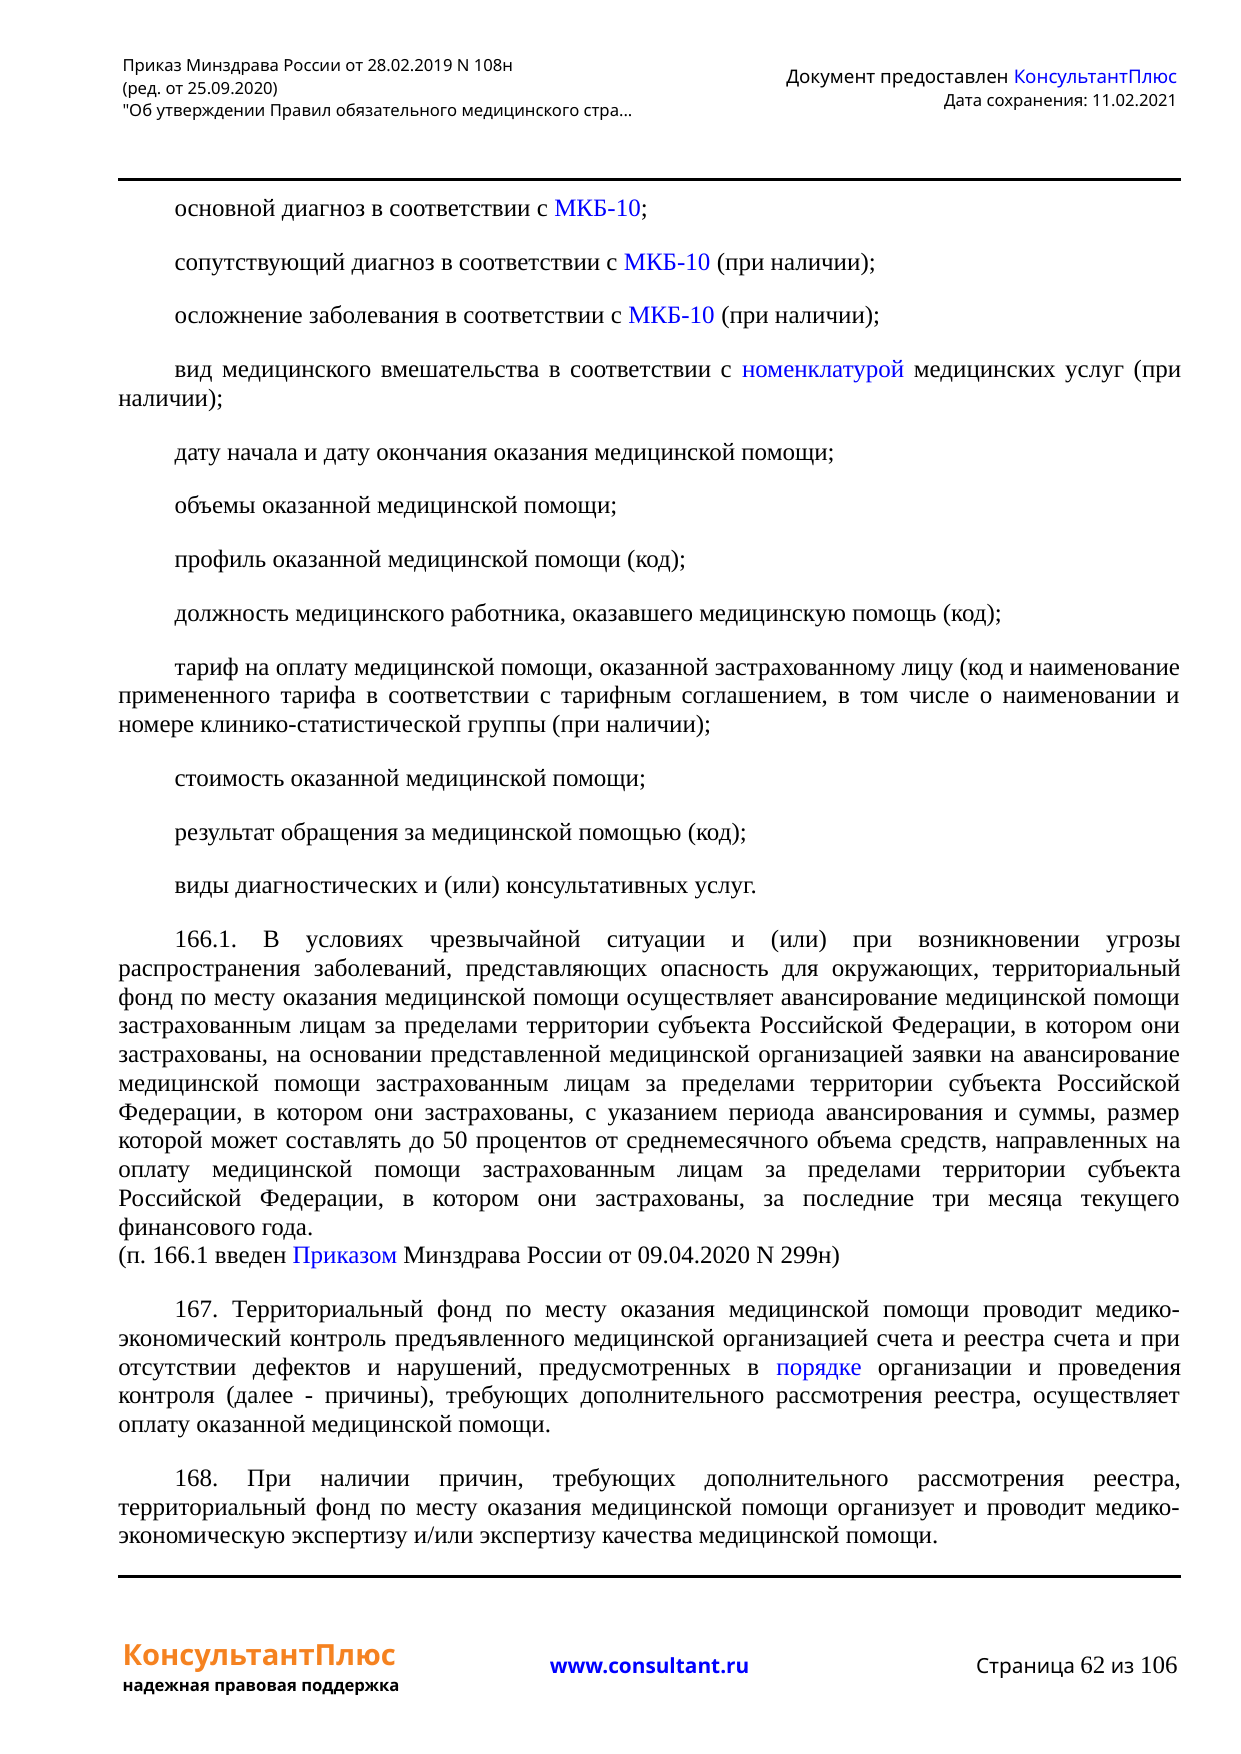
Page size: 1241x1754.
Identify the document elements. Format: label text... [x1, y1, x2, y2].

text осложнение заболевания в соответствии с МКБ-10 (при наличии); [118, 300, 1181, 329]
text (п. 166.1 введен Приказом Минздрава России от 09.04.2020 N 299н) [118, 1240, 1181, 1269]
text 168. При наличии причин, требующих дополнительного рассмотрения реестра, территориальный фонд по месту оказания медицинской помощи организует и проводит медико-экономическую экспертизу и/или экспертизу качества медицинской помощи. [118, 1463, 1181, 1549]
text должность медицинского работника, оказавшего медицинскую помощь (код); [118, 598, 1181, 627]
text виды диагностических и (или) консультативных услуг. [118, 870, 1181, 899]
text сопутствующий диагноз в соответствии с МКБ-10 (при наличии); [118, 247, 1181, 275]
text 166.1. В условиях чрезвычайной ситуации и (или) при возникновении угрозы распространения заболеваний, представляющих опасность для окружающих, территориальный фонд по месту оказания медицинской помощи осуществляет авансирование медицинской помощи застрахованным лицам за пределами территории субъекта Российской Федерации, в котором они застрахованы, на основании представленной медицинской организацией заявки на авансирование медицинской помощи застрахованным лицам за пределами территории субъекта Российской Федерации, в котором они застрахованы, с указанием периода авансирования и суммы, размер которой может составлять до 50 процентов от среднемесячного объема средств, направленных на оплату медицинской помощи застрахованным лицам за пределами территории субъекта Российской Федерации, в котором они застрахованы, за последние три месяца текущего финансового года. [118, 924, 1181, 1240]
text стоимость оказанной медицинской помощи; [118, 763, 1181, 792]
text результат обращения за медицинской помощью (код); [118, 817, 1181, 845]
text тариф на оплату медицинской помощи, оказанной застрахованному лицу (код и наименование примененного тарифа в соответствии с тарифным соглашением, в том числе о наименовании и номере клинико-статистической группы (при наличии); [118, 652, 1181, 738]
text 167. Территориальный фонд по месту оказания медицинской помощи проводит медико-экономический контроль предъявленного медицинской организацией счета и реестра счета и при отсутствии дефектов и нарушений, предусмотренных в порядке организации и проведения контроля (далее - причины), требующих дополнительного рассмотрения реестра, осуществляет оплату оказанной медицинской помощи. [118, 1294, 1181, 1438]
text профиль оказанной медицинской помощи (код); [118, 544, 1181, 573]
text вид медицинского вмешательства в соответствии с номенклатурой медицинских услуг (при наличии); [118, 354, 1181, 412]
text основной диагноз в соответствии с МКБ-10; [118, 193, 1181, 222]
text дату начала и дату окончания оказания медицинской помощи; [118, 437, 1181, 465]
text объемы оказанной медицинской помощи; [118, 490, 1181, 519]
